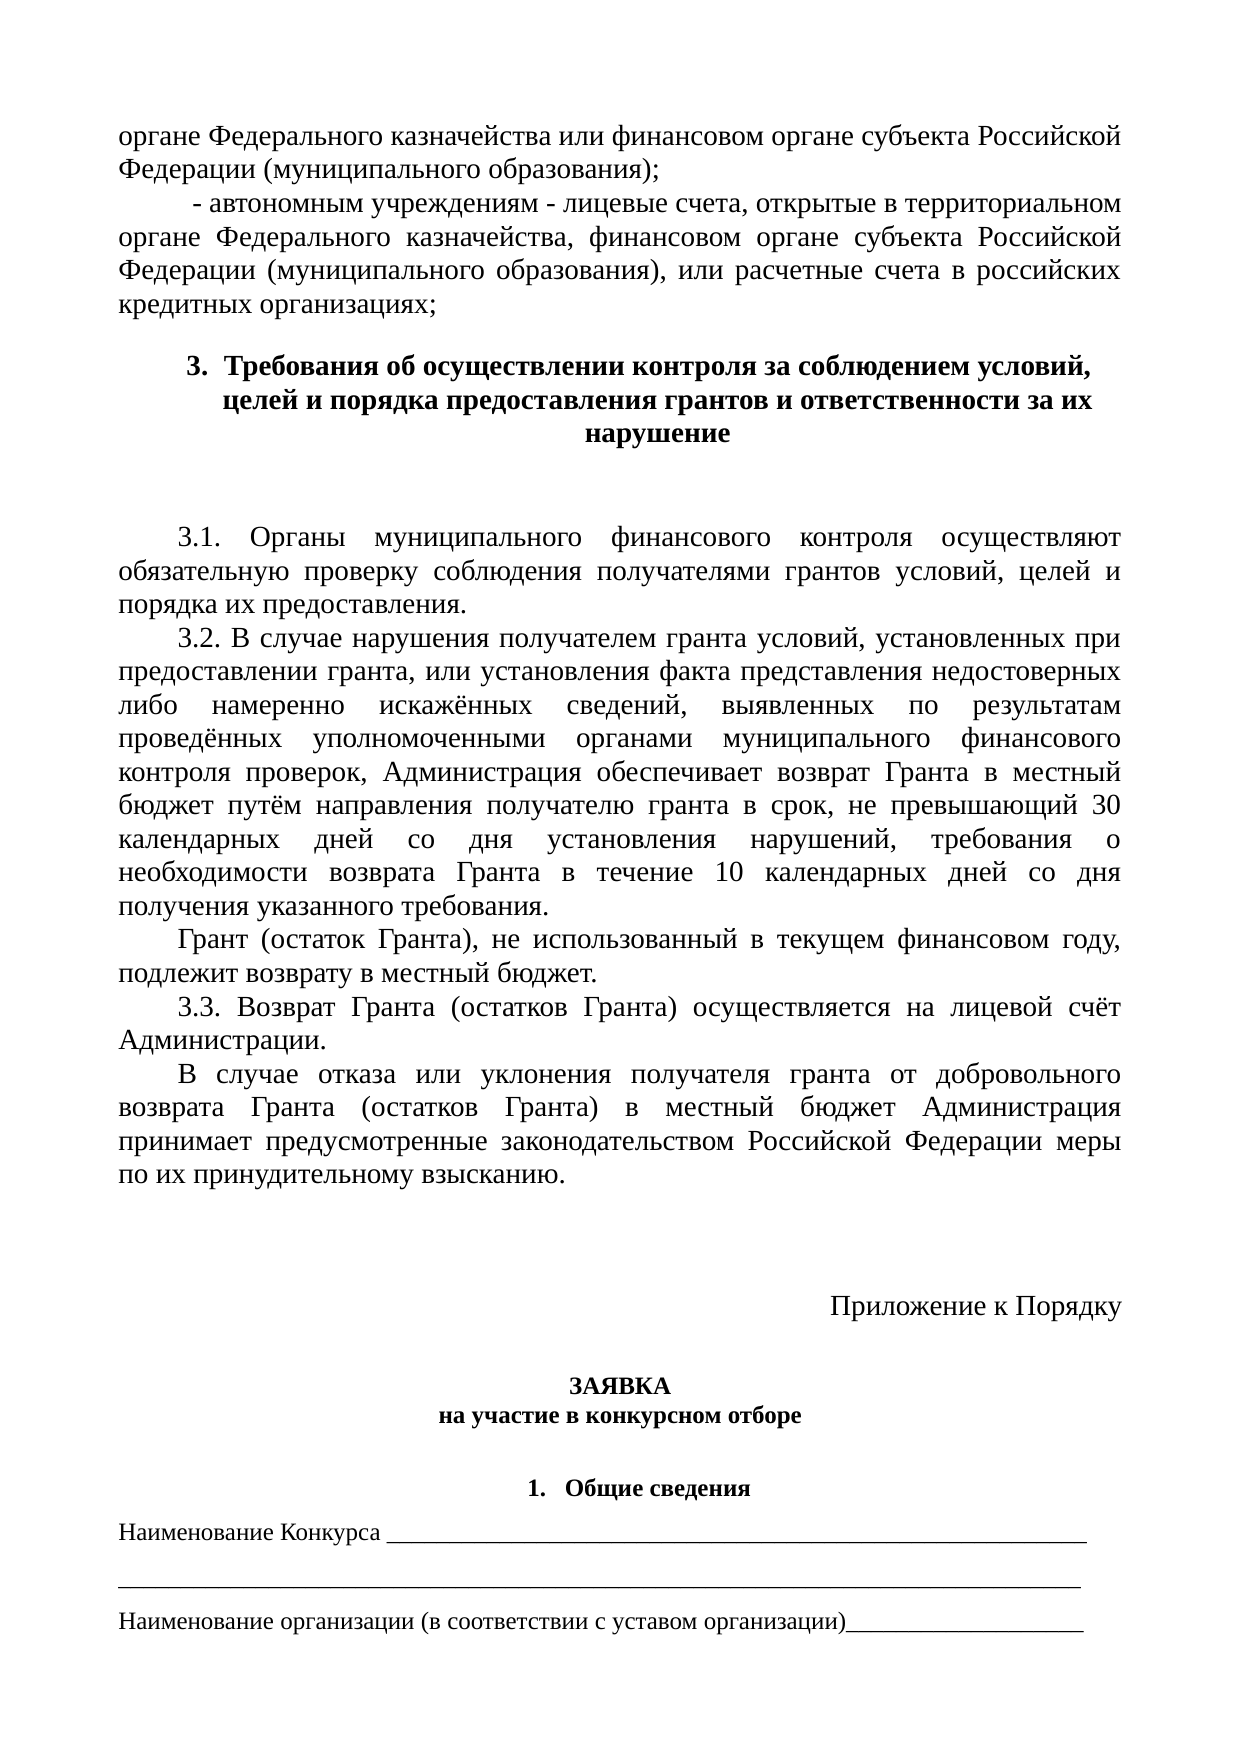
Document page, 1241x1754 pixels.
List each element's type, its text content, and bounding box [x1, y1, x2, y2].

text Наименование Конкурса ________________________________________________________ [118, 1517, 1122, 1546]
text на участие в конкурсном отборе [118, 1400, 1122, 1428]
list Общие сведения [156, 1473, 1122, 1502]
text В случае отказа или уклонения получателя гранта от добровольного возврата Гранта (остатков Гранта) в местный бюджет Администрация принимает предусмотренные законодательством Российской Федерации меры по их принудительному взысканию. [118, 1056, 1122, 1190]
text Грант (остаток Гранта), не использованный в текущем финансовом году, подлежит возврату в местный бюджет. [118, 922, 1122, 989]
list Требования об осуществлении контроля за соблюдением условий, целей и порядка предоставления грантов и ответственности за их нарушение [156, 348, 1122, 449]
text 3.2. В случае нарушения получателем гранта условий, установленных при предоставлении гранта, или установления факта представления недостоверных либо намеренно искажённых сведений, выявленных по результатам проведённых уполномоченными органами муниципального финансового контроля проверок, Администрация обеспечивает возврат Гранта в местный бюджет путём направления получателю гранта в срок, не превышающий 30 календарных дней со дня установления нарушений, требования о необходимости возврата Гранта в течение 10 календарных дней со дня получения указанного требования. [118, 620, 1122, 922]
text Наименование организации (в соответствии с уставом организации)___________________ [118, 1606, 1122, 1635]
text органе Федерального казначейства или финансовом органе субъекта Российской Федерации (муниципального образования); [118, 118, 1122, 185]
text 3.3. Возврат Гранта (остатков Гранта) осуществляется на лицевой счёт Администрации. [118, 989, 1122, 1056]
text ЗАЯВКА [118, 1371, 1122, 1400]
text - автономным учреждениям - лицевые счета, открытые в территориальном органе Федерального казначейства, финансовом органе субъекта Российской Федерации (муниципального образования), или расчетные счета в российских кредитных организациях; [118, 185, 1122, 319]
text 3.1. Органы муниципального финансового контроля осуществляют обязательную проверку соблюдения получателями грантов условий, целей и порядка их предоставления. [118, 519, 1122, 620]
text _____________________________________________________________________________ [118, 1562, 1122, 1590]
text Приложение к Порядку [118, 1288, 1122, 1322]
